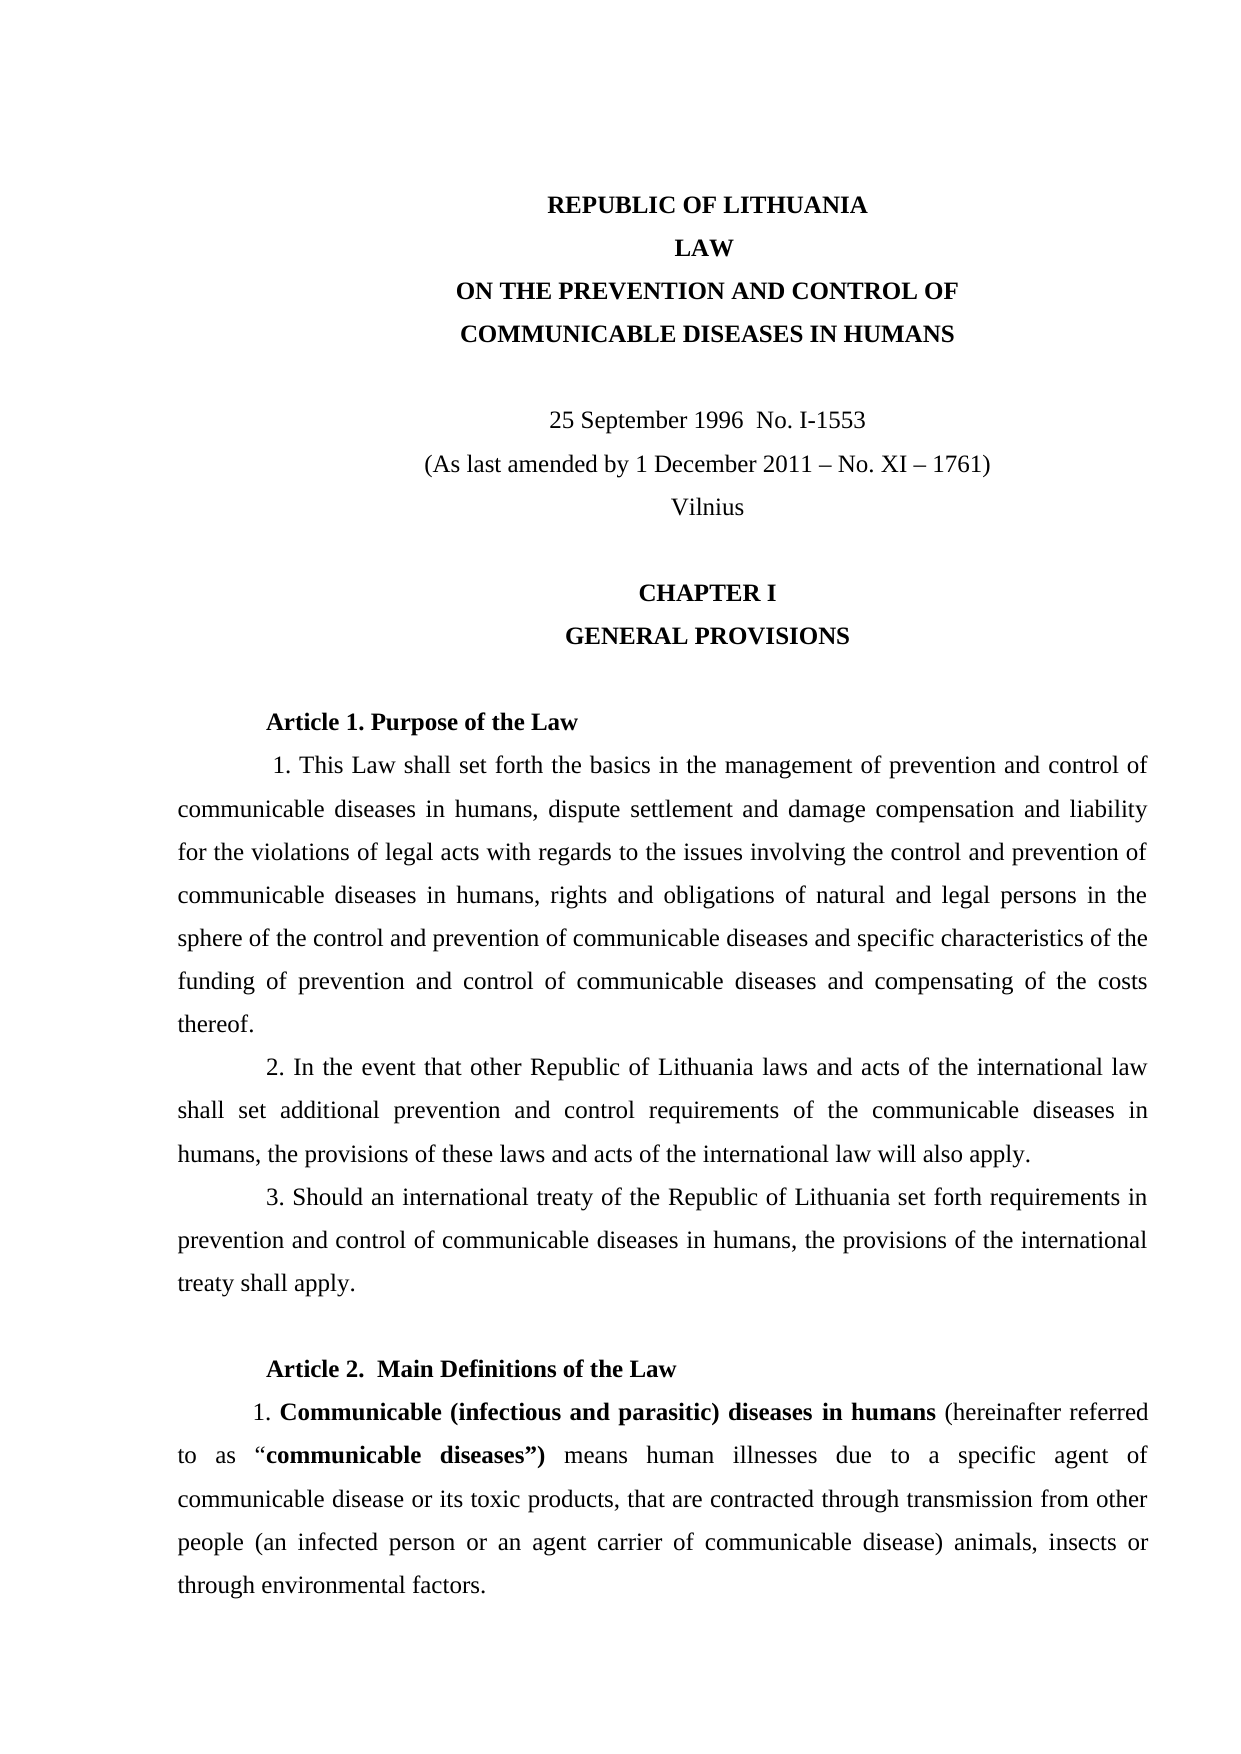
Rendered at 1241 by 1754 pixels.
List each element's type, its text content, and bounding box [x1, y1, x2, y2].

text GENERAL PROVISIONS [266, 621, 1149, 650]
text 2. In the event that other Republic of Lithuania laws and acts of the international law shall set additional prevention and control requirements of the communicable diseases in humans, the provisions of these laws and acts of the international law will also apply. [177, 1052, 1149, 1167]
text COMMUNICABLE DISEASES IN HUMANS [266, 319, 1149, 348]
text Vilnius [266, 492, 1149, 521]
text Article 1. Purpose of the Law [177, 707, 1149, 736]
text 1. This Law shall set forth the basics in the management of prevention and control of communicable diseases in humans, dispute settlement and damage compensation and liability for the violations of legal acts with regards to the issues involving the control and prevention of communicable diseases in humans, rights and obligations of natural and legal persons in the sphere of the control and prevention of communicable diseases and specific characteristics of the funding of prevention and control of communicable diseases and compensating of the costs thereof. [177, 751, 1149, 1038]
text LAW [266, 233, 1149, 262]
text (As last amended by 1 December 2011 – No. XI – 1761) [266, 449, 1149, 477]
text 1. Communicable (infectious and parasitic) diseases in humans (hereinafter referred to as “communicable diseases”) means human illnesses due to a specific agent of communicable disease or its toxic products, that are contracted through transmission from other people (an infected person or an agent carrier of communicable disease) animals, insects or through environmental factors. [177, 1397, 1149, 1599]
text ON THE PREVENTION AND CONTROL OF [266, 276, 1149, 305]
text 3. Should an international treaty of the Republic of Lithuania set forth requirements in prevention and control of communicable diseases in humans, the provisions of the international treaty shall apply. [177, 1182, 1149, 1297]
text REPUBLIC OF LITHUANIA [266, 190, 1149, 219]
text CHAPTER I [266, 578, 1149, 607]
text 25 September 1996 No. I-1553 [266, 406, 1149, 434]
text Article 2. Main Definitions of the Law [266, 1354, 1149, 1383]
